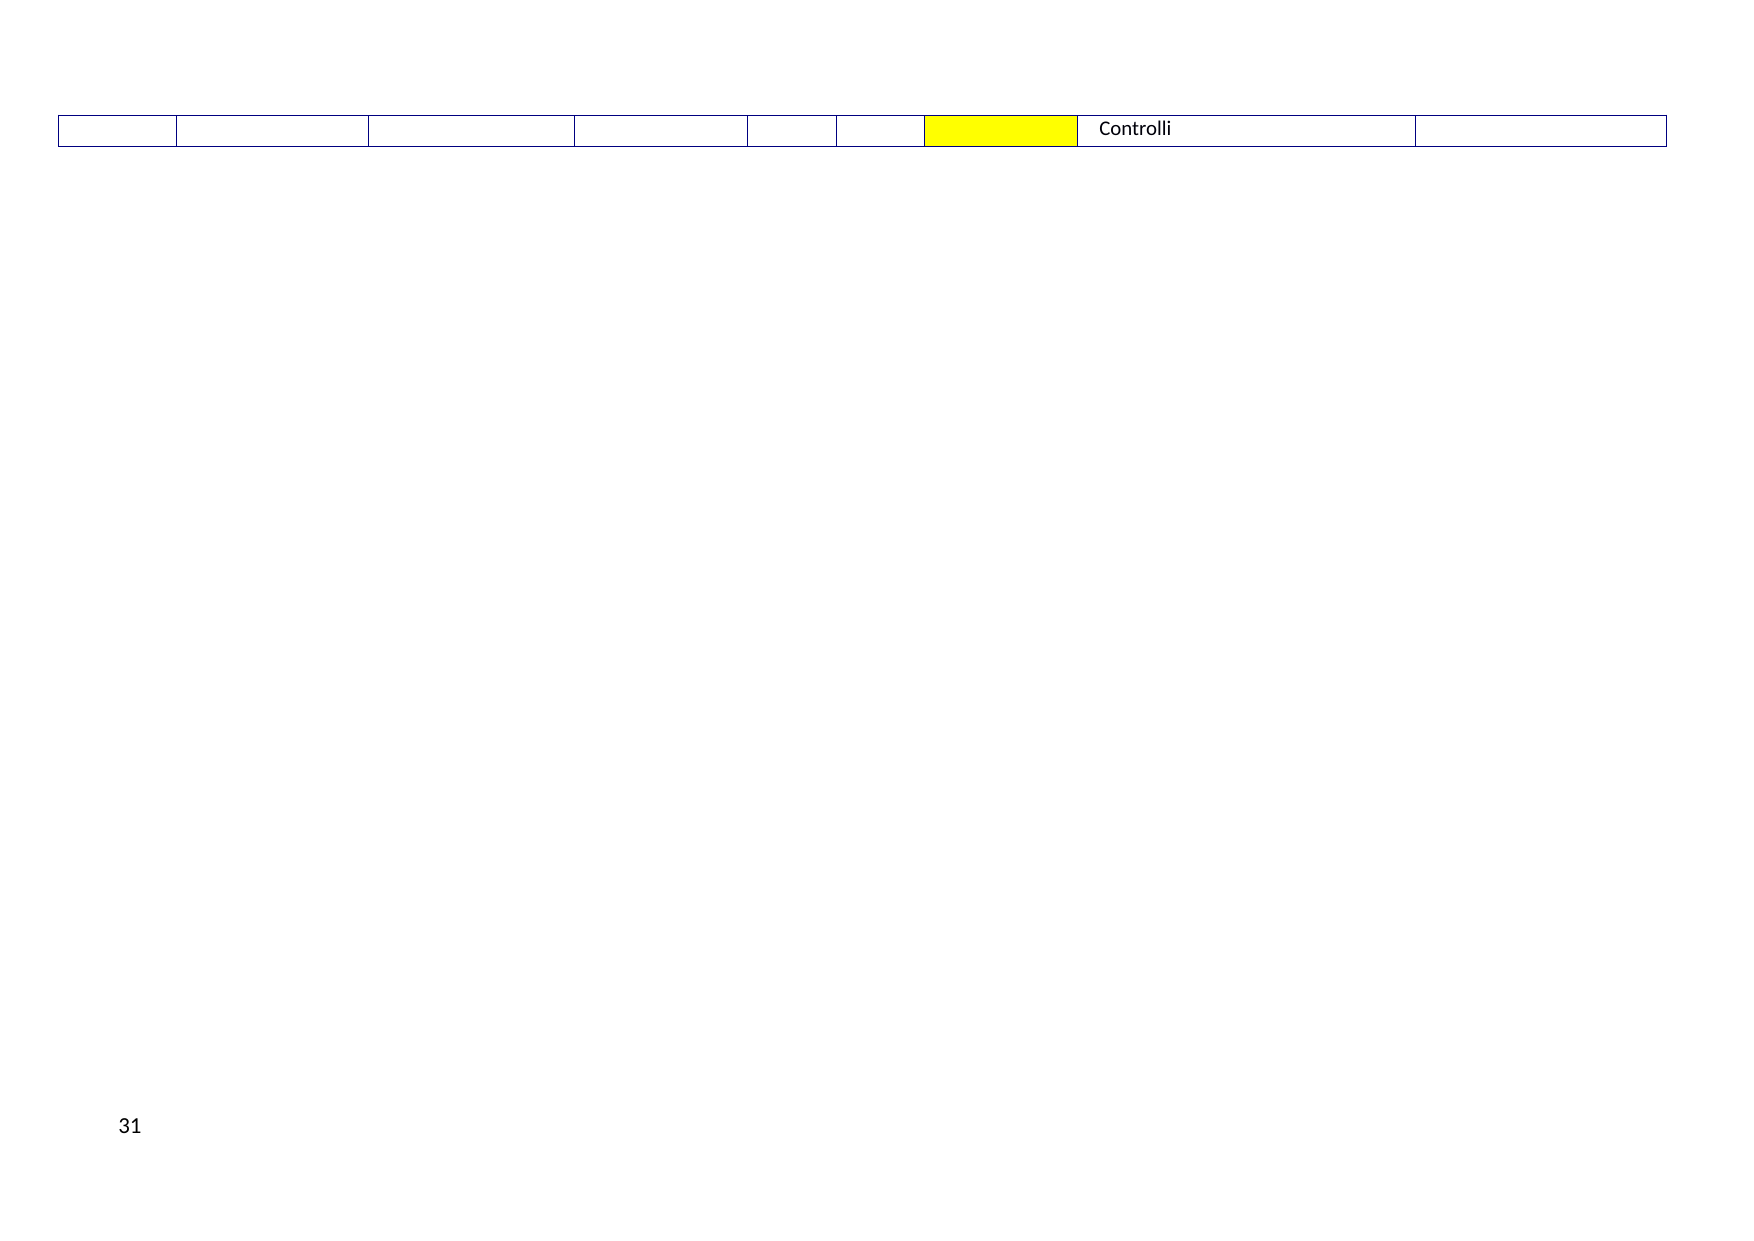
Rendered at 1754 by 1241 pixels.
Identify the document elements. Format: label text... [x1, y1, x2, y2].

table_cell [925, 116, 1077, 146]
table_cell Controlli [1078, 116, 1415, 146]
table_cell [177, 116, 368, 146]
table_cell [837, 116, 924, 146]
table_cell [369, 116, 574, 146]
table_cell [59, 116, 176, 146]
table_cell [1416, 116, 1666, 146]
table_cell [748, 116, 836, 146]
table_cell [575, 116, 747, 146]
